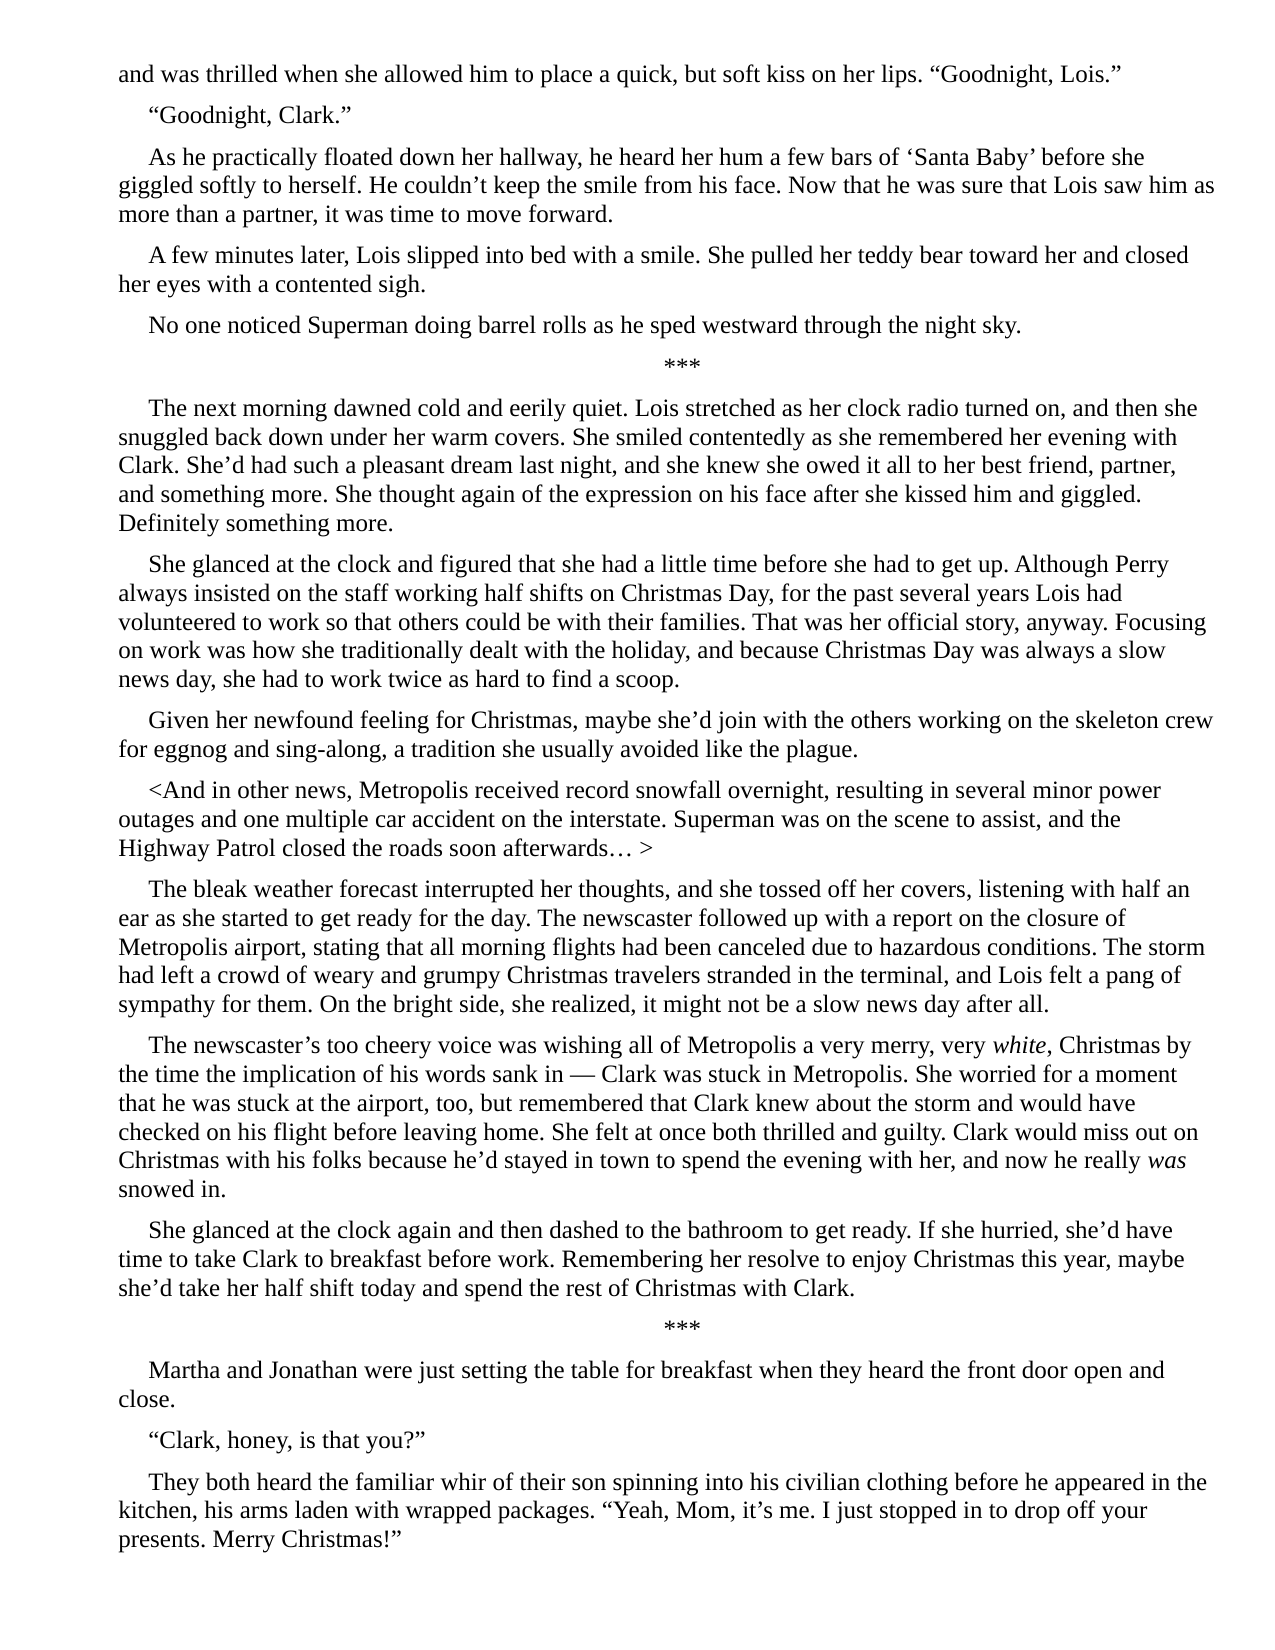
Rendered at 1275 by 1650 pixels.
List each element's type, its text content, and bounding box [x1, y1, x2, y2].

text *** [118, 352, 1216, 380]
text A few minutes later, Lois slipped into bed with a smile. She pulled her teddy bear toward her and closed her eyes with a contented sigh. [118, 240, 1216, 298]
text They both heard the familiar whir of their son spinning into his civilian clothing before he appeared in the kitchen, his arms laden with wrapped packages. “Yeah, Mom, it’s me. I just stopped in to drop off your presents. Merry Christmas!” [118, 1467, 1216, 1553]
text No one noticed Superman doing barrel rolls as he sped westward through the night sky. [118, 310, 1216, 339]
text *** [118, 1314, 1216, 1343]
text Martha and Jonathan were just setting the table for breakfast when they heard the front door open and close. [118, 1355, 1216, 1413]
text She glanced at the clock again and then dashed to the bathroom to get ready. If she hurried, she’d have time to take Clark to breakfast before work. Remembering her resolve to enjoy Christmas this year, maybe she’d take her half shift today and spend the rest of Christmas with Clark. [118, 1215, 1216, 1302]
text As he practically floated down her hallway, he heard her hum a few bars of ‘Santa Baby’ before she giggled softly to herself. He couldn’t keep the smile from his face. Now that he was sure that Lois saw him as more than a partner, it was time to move forward. [118, 142, 1216, 228]
text The next morning dawned cold and eerily quiet. Lois stretched as her clock radio turned on, and then she snuggled back down under her warm covers. She smiled contentedly as she remembered her evening with Clark. She’d had such a pleasant dream last night, and she knew she owed it all to her best friend, partner, and something more. She thought again of the expression on his face after she kissed him and giggled. Definitely something more. [118, 393, 1216, 537]
text The newscaster’s too cheery voice was wishing all of Metropolis a very merry, very white, Christmas by the time the implication of his words sank in — Clark was stuck in Metropolis. She worried for a moment that he was stuck at the airport, too, but remembered that Clark knew about the storm and would have checked on his flight before leaving home. She felt at once both thrilled and guilty. Clark would miss out on Christmas with his folks because he’d stayed in town to spend the evening with her, and now he really was snowed in. [118, 1030, 1216, 1203]
text “Clark, honey, is that you?” [118, 1425, 1216, 1454]
text and was thrilled when she allowed him to place a quick, but soft kiss on her lips. “Goodnight, Lois.” [118, 59, 1216, 88]
text The bleak weather forecast interrupted her thoughts, and she tossed off her covers, listening with half an ear as she started to get ready for the day. The newscaster followed up with a report on the closure of Metropolis airport, stating that all morning flights had been canceled due to hazardous conditions. The storm had left a crowd of weary and grumpy Christmas travelers stranded in the terminal, and Lois felt a pang of sympathy for them. On the bright side, she realized, it might not be a slow news day after all. [118, 874, 1216, 1018]
text She glanced at the clock and figured that she had a little time before she had to get up. Although Perry always insisted on the staff working half shifts on Christmas Day, for the past several years Lois had volunteered to work so that others could be with their families. That was her official story, anyway. Focusing on work was how she traditionally dealt with the holiday, and because Christmas Day was always a slow news day, she had to work twice as hard to find a scoop. [118, 549, 1216, 693]
text <And in other news, Metropolis received record snowfall overnight, resulting in several minor power outages and one multiple car accident on the interstate. Superman was on the scene to assist, and the Highway Patrol closed the roads soon afterwards… > [118, 775, 1216, 862]
text “Goodnight, Clark.” [118, 100, 1216, 129]
text Given her newfound feeling for Christmas, maybe she’d join with the others working on the skeleton crew for eggnog and sing-along, a tradition she usually avoided like the plague. [118, 705, 1216, 763]
